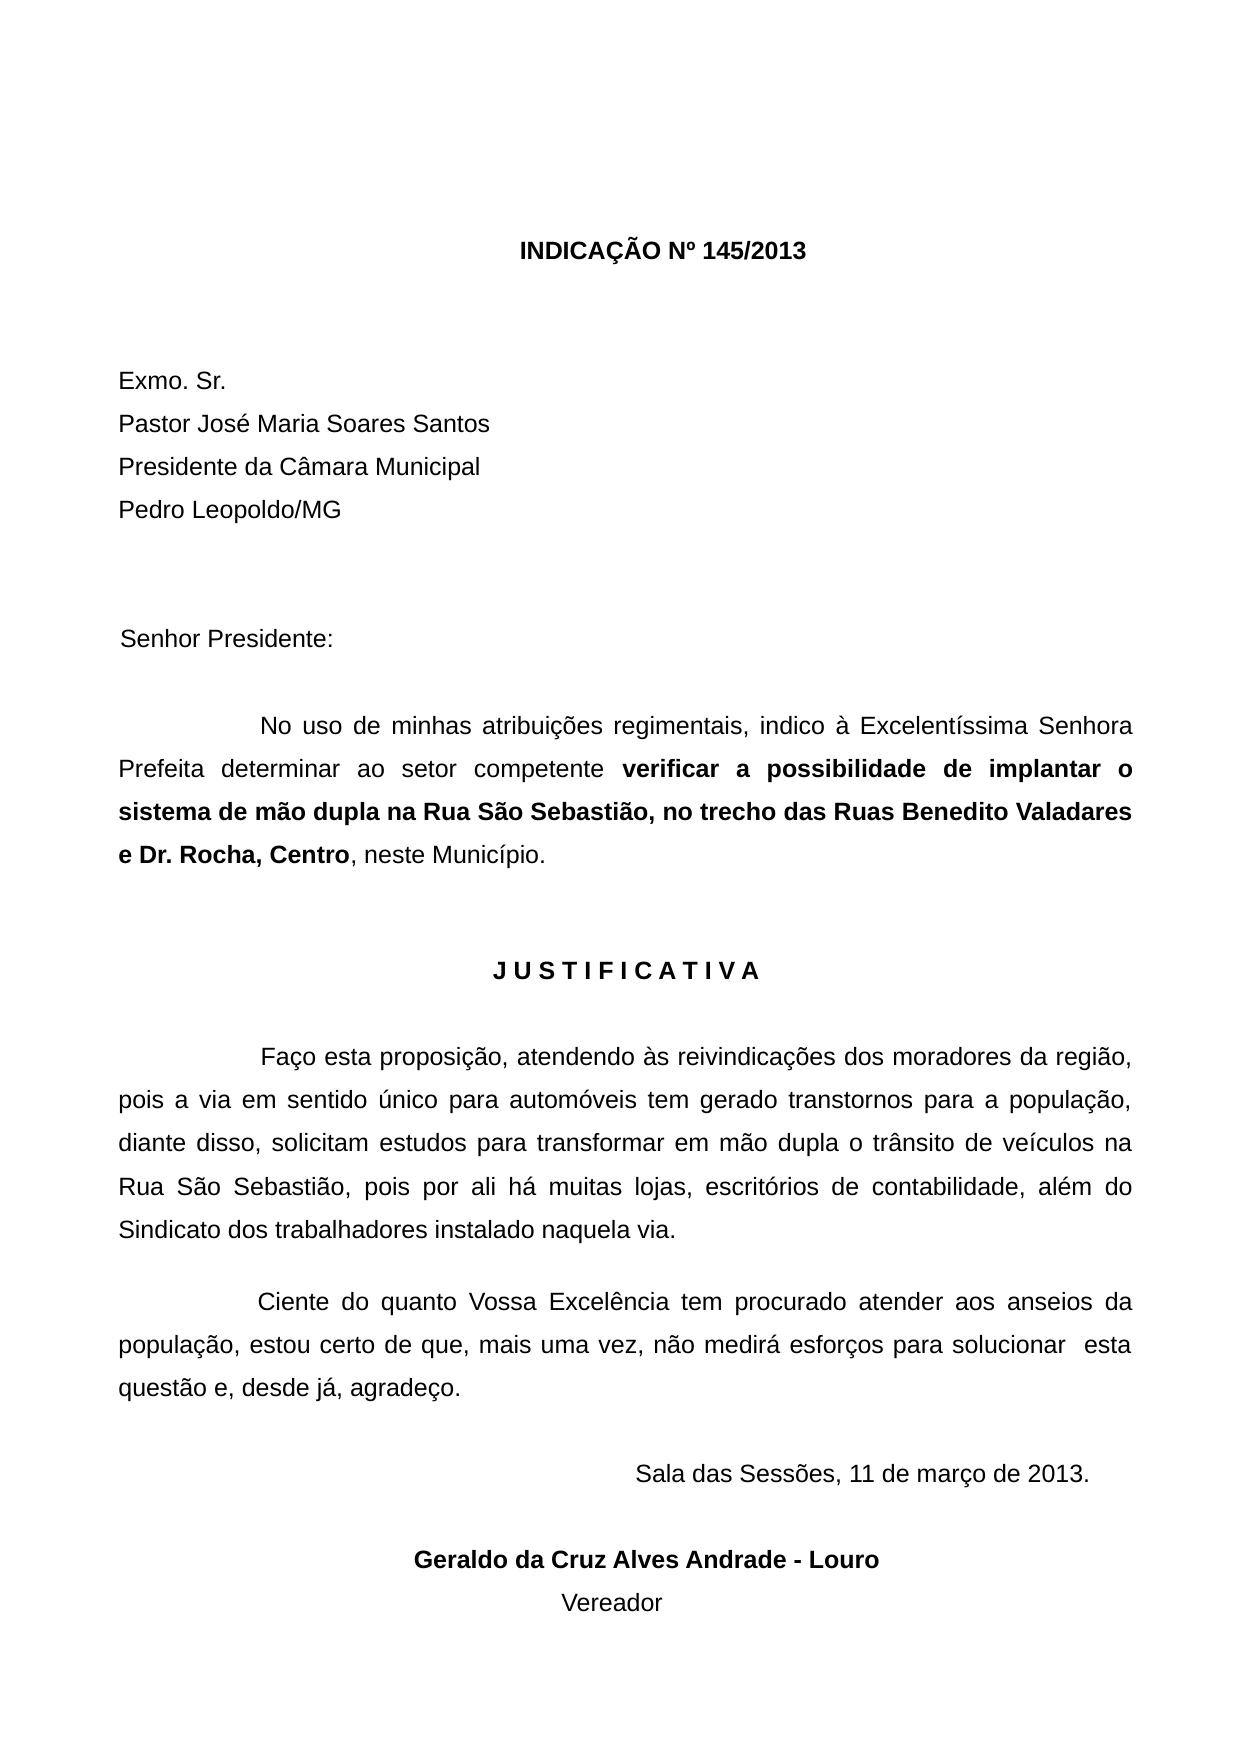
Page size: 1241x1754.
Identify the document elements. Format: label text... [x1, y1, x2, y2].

text J U S T I F I C A T I V A [118, 956, 1134, 984]
text Exmo. Sr. [118, 366, 1134, 394]
text Geraldo da Cruz Alves Andrade - Louro [118, 1545, 1134, 1574]
text Ciente do quanto Vossa Excelência tem procurado atender aos anseios da população, estou certo de que, mais uma vez, não medirá esforços para solucionar esta questão e, desde já, agradeço. [118, 1286, 1134, 1401]
text INDICAÇÃO Nº 145/2013 [115, 236, 1134, 265]
text Presidente da Câmara Municipal [118, 452, 1134, 481]
text Sala das Sessões, 11 de março de 2013. [118, 1459, 1134, 1488]
text No uso de minhas atribuições regimentais, indico à Excelentíssima Senhora Prefeita determinar ao setor competente verificar a possibilidade de implantar o sistema de mão dupla na Rua São Sebastião, no trecho das Ruas Benedito Valadares e Dr. Rocha, Centro, neste Município. [118, 711, 1134, 869]
text Senhor Presidente: [120, 624, 1134, 653]
text Pedro Leopoldo/MG [118, 495, 1134, 524]
text Vereador [118, 1588, 1134, 1617]
text Pastor José Maria Soares Santos [118, 409, 1134, 437]
text Faço esta proposição, atendendo às reivindicações dos moradores da região, pois a via em sentido único para automóveis tem gerado transtornos para a população, diante disso, solicitam estudos para transformar em mão dupla o trânsito de veículos na Rua São Sebastião, pois por ali há muitas lojas, escritórios de contabilidade, além do Sindicato dos trabalhadores instalado naquela via. [118, 1042, 1134, 1243]
